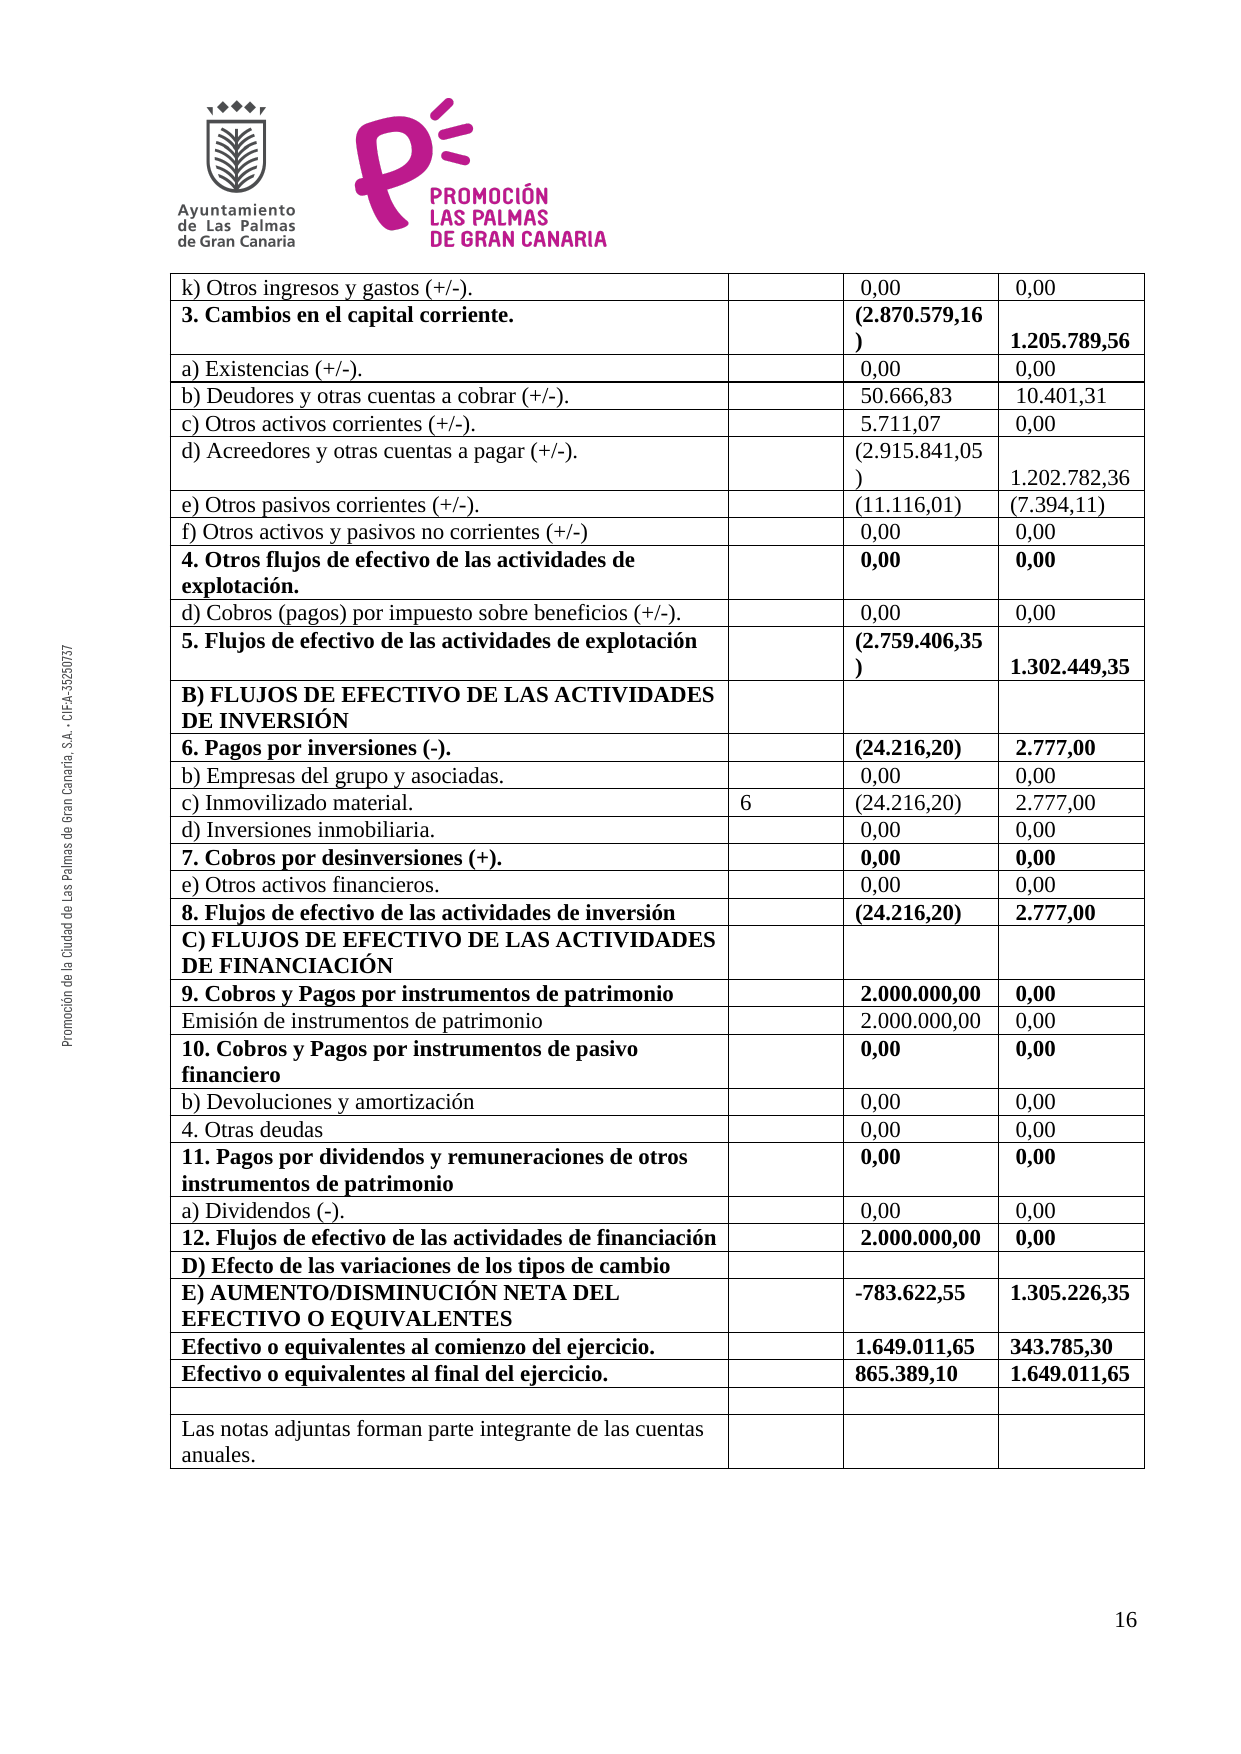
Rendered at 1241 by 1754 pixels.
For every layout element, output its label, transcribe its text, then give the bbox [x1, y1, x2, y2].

table_cell 0,00 [844, 1116, 998, 1142]
table_cell 0,00 [844, 1089, 998, 1115]
table_cell (24.216,20) [844, 734, 998, 761]
table_cell 0,00 [999, 518, 1144, 545]
table_cell [844, 1252, 998, 1278]
table_cell [729, 1035, 843, 1087]
table_cell d) Inversiones inmobiliaria. [171, 817, 728, 843]
table_cell 4. Otros flujos de efectivo de las actividades de explotación. [171, 546, 728, 598]
table_cell [729, 437, 843, 490]
table_cell e) Otros pasivos corrientes (+/-). [171, 491, 728, 517]
table_cell [999, 1415, 1144, 1468]
table_cell [729, 546, 843, 598]
table_cell D) Efecto de las variaciones de los tipos de cambio [171, 1252, 728, 1278]
table_cell 0,00 [844, 844, 998, 870]
table_cell c) Inmovilizado material. [171, 789, 728, 816]
table_cell 0,00 [999, 546, 1144, 598]
table_cell b) Devoluciones y amortización [171, 1089, 728, 1115]
table_cell 4. Otras deudas [171, 1116, 728, 1142]
table_cell [729, 410, 843, 436]
table_cell (7.394,11) [999, 491, 1144, 517]
table_cell [844, 1415, 998, 1468]
table_cell 12. Flujos de efectivo de las actividades de financiación [171, 1224, 728, 1251]
table_cell (2.915.841,05) [844, 437, 998, 490]
table_cell d) Acreedores y otras cuentas a pagar (+/-). [171, 437, 728, 490]
table_cell 0,00 [844, 871, 998, 898]
table_cell Efectivo o equivalentes al final del ejercicio. [171, 1360, 728, 1387]
table_cell [729, 1116, 843, 1142]
table_cell [729, 1007, 843, 1034]
table_cell [999, 681, 1144, 733]
table_cell [729, 762, 843, 788]
table_cell [729, 926, 843, 979]
table_cell 0,00 [844, 1035, 998, 1087]
table_cell 0,00 [999, 762, 1144, 788]
table_cell k) Otros ingresos y gastos (+/-). [171, 274, 728, 300]
table_cell 1.205.789,56 [999, 301, 1144, 354]
table_cell 0,00 [844, 1143, 998, 1196]
table_cell 0,00 [999, 844, 1144, 870]
table_cell 343.785,30 [999, 1333, 1144, 1359]
table_cell 6. Pagos por inversiones (-). [171, 734, 728, 761]
table_cell 0,00 [999, 410, 1144, 436]
table_cell 0,00 [999, 817, 1144, 843]
table_cell Efectivo o equivalentes al comienzo del ejercicio. [171, 1333, 728, 1359]
table_cell [999, 1388, 1144, 1414]
table_cell 50.666,83 [844, 383, 998, 409]
table_cell (24.216,20) [844, 789, 998, 816]
table_cell f) Otros activos y pasivos no corrientes (+/-) [171, 518, 728, 545]
table_cell -783.622,55 [844, 1279, 998, 1332]
table_cell 0,00 [844, 600, 998, 626]
table_cell [729, 1415, 843, 1468]
table_cell 0,00 [844, 355, 998, 381]
table_cell [729, 1224, 843, 1251]
table_cell [729, 1388, 843, 1414]
table_cell 10. Cobros y Pagos por instrumentos de pasivo financiero [171, 1035, 728, 1087]
table_cell 2.000.000,00 [844, 980, 998, 1006]
table_cell [729, 871, 843, 898]
table_cell 2.000.000,00 [844, 1224, 998, 1251]
table_cell [729, 491, 843, 517]
table_cell 0,00 [999, 1007, 1144, 1034]
table_cell 0,00 [844, 518, 998, 545]
table_cell 5.711,07 [844, 410, 998, 436]
table_cell 0,00 [999, 600, 1144, 626]
table_cell 3. Cambios en el capital corriente. [171, 301, 728, 354]
table_cell [729, 600, 843, 626]
table_cell [844, 1388, 998, 1414]
table_cell [999, 1252, 1144, 1278]
table_cell [729, 899, 843, 925]
table_cell 0,00 [844, 546, 998, 598]
table_cell 0,00 [844, 1197, 998, 1223]
table_cell 0,00 [999, 1089, 1144, 1115]
table_cell [999, 926, 1144, 979]
table_cell 1.202.782,36 [999, 437, 1144, 490]
table_cell 0,00 [999, 1143, 1144, 1196]
table_cell 0,00 [844, 274, 998, 300]
table_cell 0,00 [844, 762, 998, 788]
table_cell (11.116,01) [844, 491, 998, 517]
table_cell 0,00 [999, 274, 1144, 300]
table_cell 1.305.226,35 [999, 1279, 1144, 1332]
table_cell C) FLUJOS DE EFECTIVO DE LAS ACTIVIDADES DE FINANCIACIÓN [171, 926, 728, 979]
table_cell e) Otros activos financieros. [171, 871, 728, 898]
table_cell [729, 734, 843, 761]
table_cell [844, 926, 998, 979]
table_cell [171, 1388, 728, 1414]
table_cell 0,00 [999, 871, 1144, 898]
table_cell [729, 1143, 843, 1196]
table_cell 5. Flujos de efectivo de las actividades de explotación [171, 627, 728, 679]
table_cell 0,00 [999, 1224, 1144, 1251]
table_cell a) Dividendos (-). [171, 1197, 728, 1223]
table_cell [729, 1279, 843, 1332]
table_cell [844, 681, 998, 733]
table_cell 0,00 [999, 355, 1144, 381]
table_cell [729, 518, 843, 545]
table_cell d) Cobros (pagos) por impuesto sobre beneficios (+/-). [171, 600, 728, 626]
table_cell 1.649.011,65 [999, 1360, 1144, 1387]
table_cell [729, 817, 843, 843]
table_cell 11. Pagos por dividendos y remuneraciones de otros instrumentos de patrimonio [171, 1143, 728, 1196]
table_cell 0,00 [999, 1116, 1144, 1142]
table_cell 865.389,10 [844, 1360, 998, 1387]
table_cell [729, 274, 843, 300]
table_cell 0,00 [844, 817, 998, 843]
table_cell [729, 844, 843, 870]
table_cell 2.000.000,00 [844, 1007, 998, 1034]
table_cell Las notas adjuntas forman parte integrante de las cuentas anuales. [171, 1415, 728, 1468]
table_cell [729, 681, 843, 733]
picture [177, 98, 607, 247]
table_cell [729, 1197, 843, 1223]
table_cell 7. Cobros por desinversiones (+). [171, 844, 728, 870]
table_cell 0,00 [999, 980, 1144, 1006]
table_cell (2.759.406,35) [844, 627, 998, 679]
table_cell [729, 1089, 843, 1115]
table_cell 6 [729, 789, 843, 816]
table_cell [729, 301, 843, 354]
table_cell [729, 1333, 843, 1359]
table_cell b) Empresas del grupo y asociadas. [171, 762, 728, 788]
table_cell [729, 383, 843, 409]
table_cell 2.777,00 [999, 789, 1144, 816]
table_cell [729, 1360, 843, 1387]
table_cell [729, 1252, 843, 1278]
table_cell b) Deudores y otras cuentas a cobrar (+/-). [171, 383, 728, 409]
table_cell 8. Flujos de efectivo de las actividades de inversión [171, 899, 728, 925]
table_cell (2.870.579,16) [844, 301, 998, 354]
table_cell [729, 355, 843, 381]
table_cell [729, 627, 843, 679]
table_cell a) Existencias (+/-). [171, 355, 728, 381]
table_cell 0,00 [999, 1197, 1144, 1223]
table_cell Emisión de instrumentos de patrimonio [171, 1007, 728, 1034]
table_cell 1.649.011,65 [844, 1333, 998, 1359]
table_cell 9. Cobros y Pagos por instrumentos de patrimonio [171, 980, 728, 1006]
table_cell E) AUMENTO/DISMINUCIÓN NETA DEL EFECTIVO O EQUIVALENTES [171, 1279, 728, 1332]
table_cell 2.777,00 [999, 734, 1144, 761]
table_cell [729, 980, 843, 1006]
picture [61, 645, 74, 1046]
table_cell 10.401,31 [999, 383, 1144, 409]
table_cell 1.302.449,35 [999, 627, 1144, 679]
table_cell B) FLUJOS DE EFECTIVO DE LAS ACTIVIDADES DE INVERSIÓN [171, 681, 728, 733]
table_cell 0,00 [999, 1035, 1144, 1087]
table_cell c) Otros activos corrientes (+/-). [171, 410, 728, 436]
table_cell 2.777,00 [999, 899, 1144, 925]
table_cell (24.216,20) [844, 899, 998, 925]
